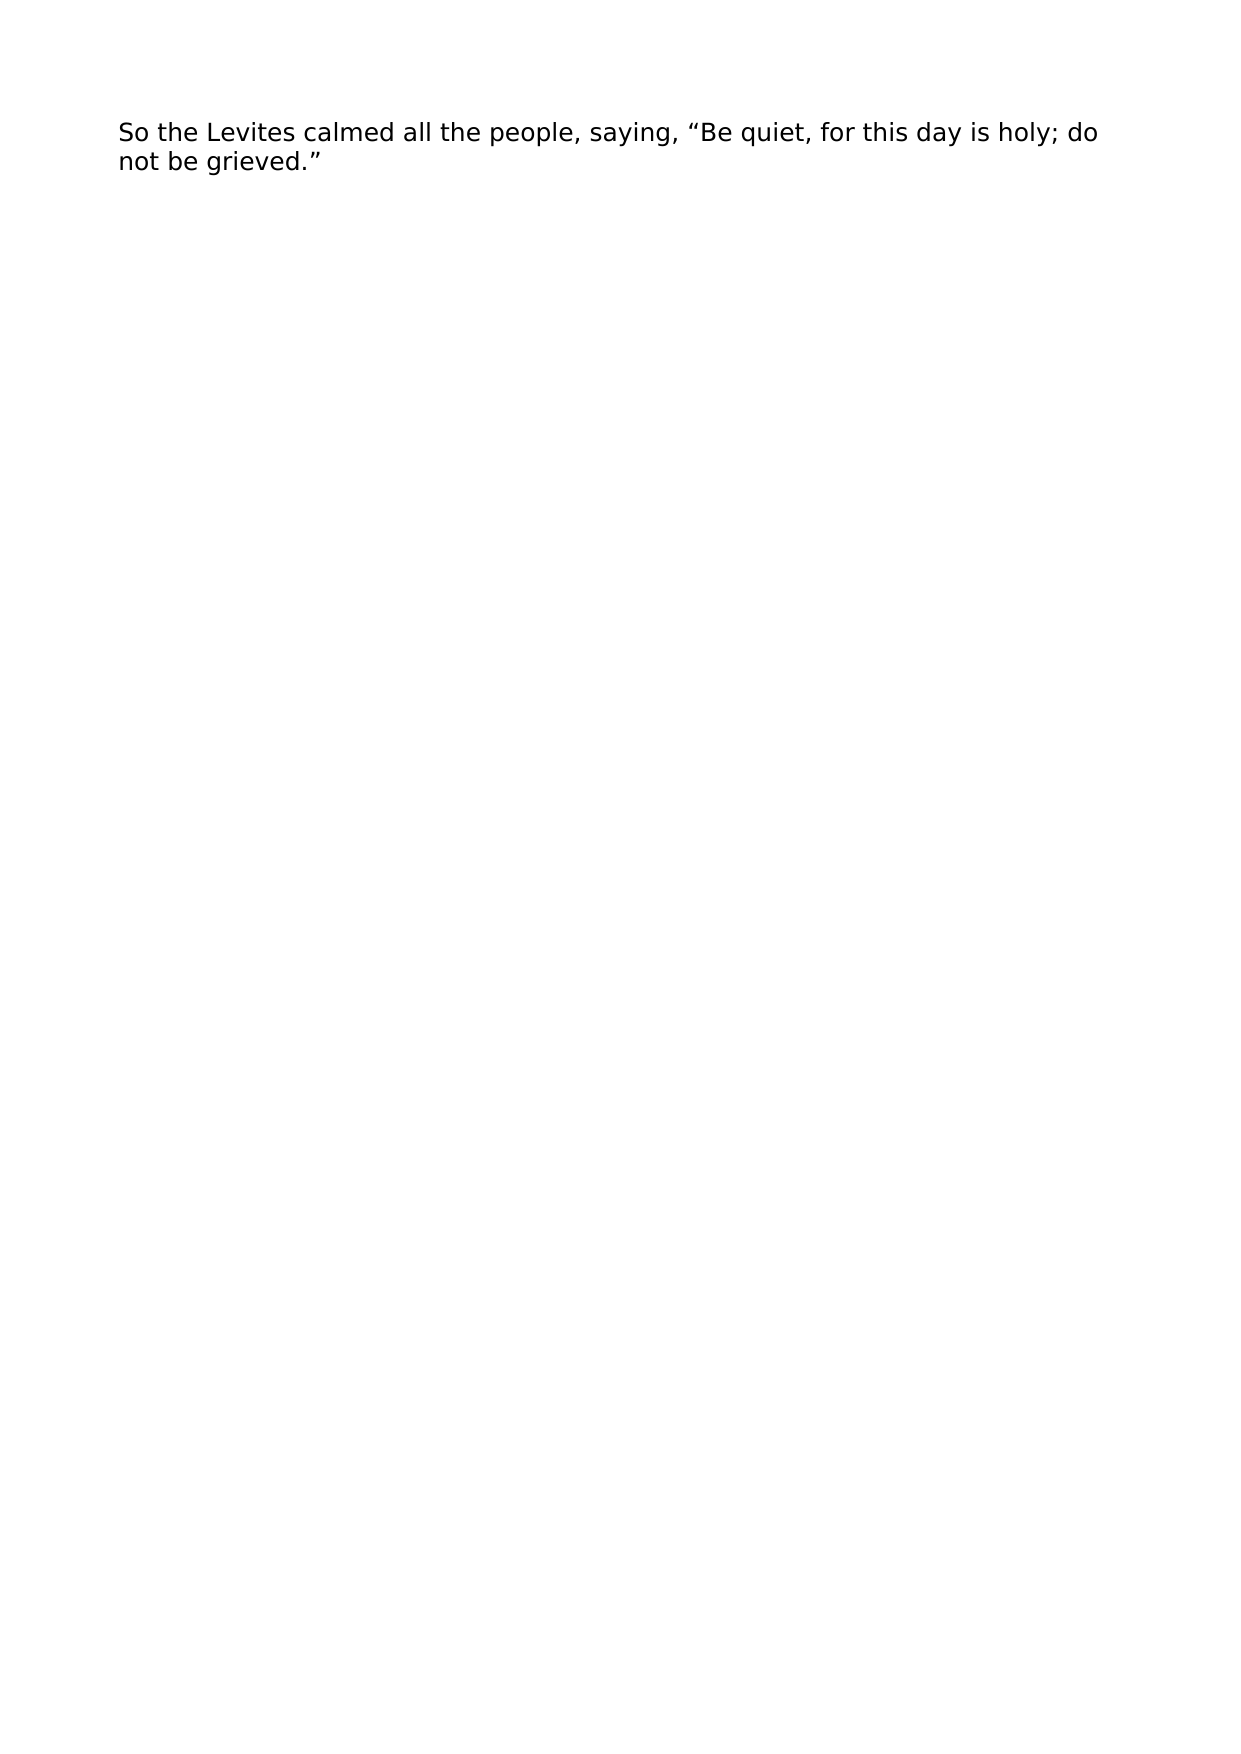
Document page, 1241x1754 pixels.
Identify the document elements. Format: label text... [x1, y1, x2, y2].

text So the Levites calmed all the people, saying, “Be quiet, for this day is holy; do not be grieved.” [118, 118, 1122, 176]
